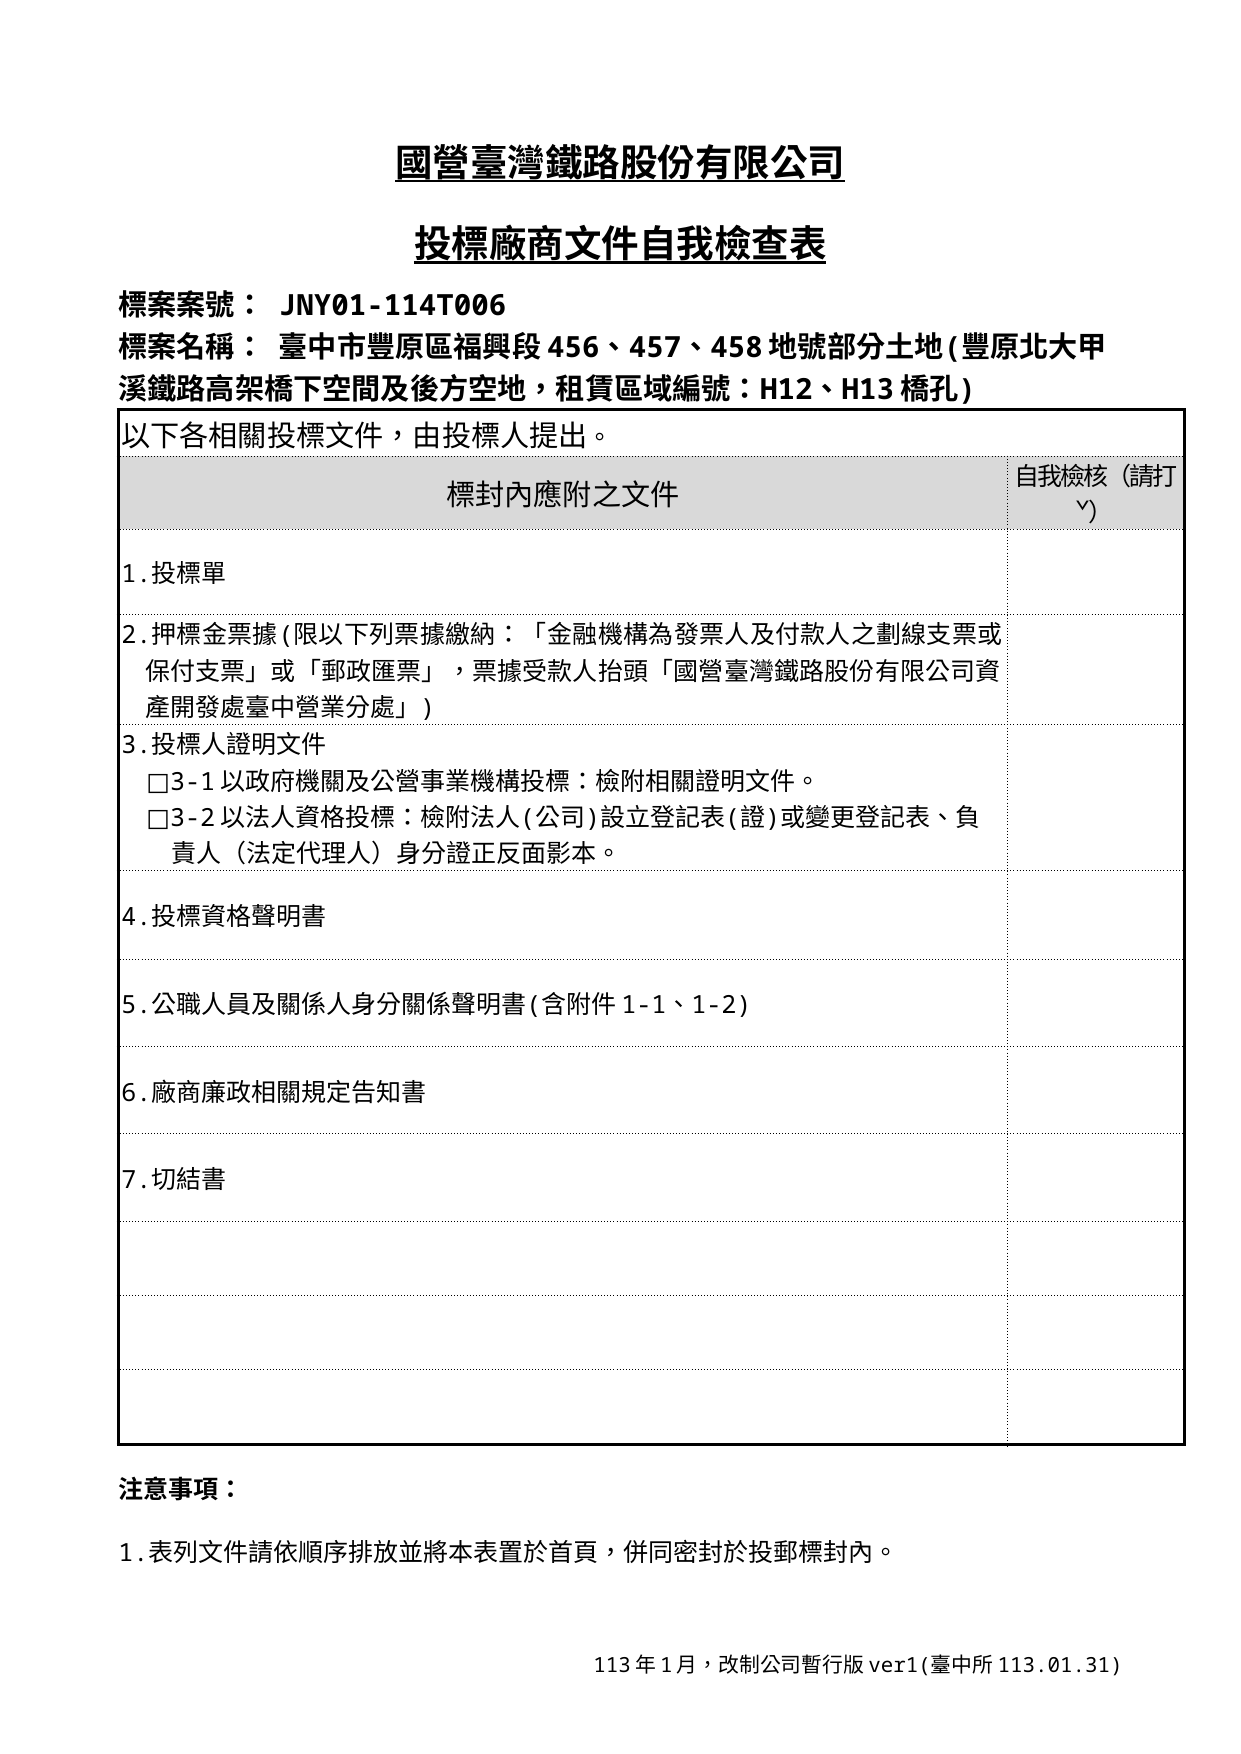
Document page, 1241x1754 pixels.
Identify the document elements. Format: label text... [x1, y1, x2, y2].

table_cell [1007, 870, 1183, 959]
table_cell [1007, 1133, 1183, 1221]
table_cell [120, 1369, 1007, 1443]
table_cell 自我檢核（請打ˇ） [1007, 456, 1183, 529]
text 標案案號： JNY01-114T006 [118, 281, 1122, 323]
table_cell [1007, 1369, 1183, 1443]
table_cell [1007, 724, 1183, 870]
text 投標廠商文件自我檢查表 [118, 200, 1122, 262]
table_cell [1007, 959, 1183, 1046]
text 國營臺灣鐵路股份有限公司 [118, 119, 1122, 181]
table_header 以下各相關投標文件，由投標人提出。 [120, 411, 1183, 456]
table_cell 4.投標資格聲明書 [120, 870, 1007, 959]
table_cell [1007, 1221, 1183, 1295]
table_cell [120, 1295, 1007, 1369]
table_cell 3.投標人證明文件 □3-1以政府機關及公營事業機構投標：檢附相關證明文件。 □3-2以法人資格投標：檢附法人(公司)設立登記表(證)或變更登記表、負責人（法定代理人）身分證正反面影本。 [120, 724, 1007, 870]
table_cell 1.投標單 [120, 529, 1007, 614]
table_cell [1007, 529, 1183, 614]
text 標案名稱： 臺中市豐原區福興段456、457、458地號部分土地(豐原北大甲溪鐵路高架橋下空間及後方空地，租賃區域編號：H12、H13橋孔) [118, 323, 1122, 408]
text 注意事項： [118, 1446, 1122, 1509]
table_cell [1007, 1046, 1183, 1133]
table_cell [120, 1221, 1007, 1295]
text 1.表列文件請依順序排放並將本表置於首頁，併同密封於投郵標封內。 [118, 1509, 1122, 1571]
table_cell 標封內應附之文件 [120, 456, 1007, 529]
table_cell [1007, 614, 1183, 724]
table_cell [1007, 1295, 1183, 1369]
table_cell 2.押標金票據(限以下列票據繳納：「金融機構為發票人及付款人之劃線支票或保付支票」或「郵政匯票」，票據受款人抬頭「國營臺灣鐵路股份有限公司資產開發處臺中營業分處」) [120, 614, 1007, 724]
table_cell 6.廠商廉政相關規定告知書 [120, 1046, 1007, 1133]
table_cell 7.切結書 [120, 1133, 1007, 1221]
table_cell 5.公職人員及關係人身分關係聲明書(含附件1-1、1-2) [120, 959, 1007, 1046]
